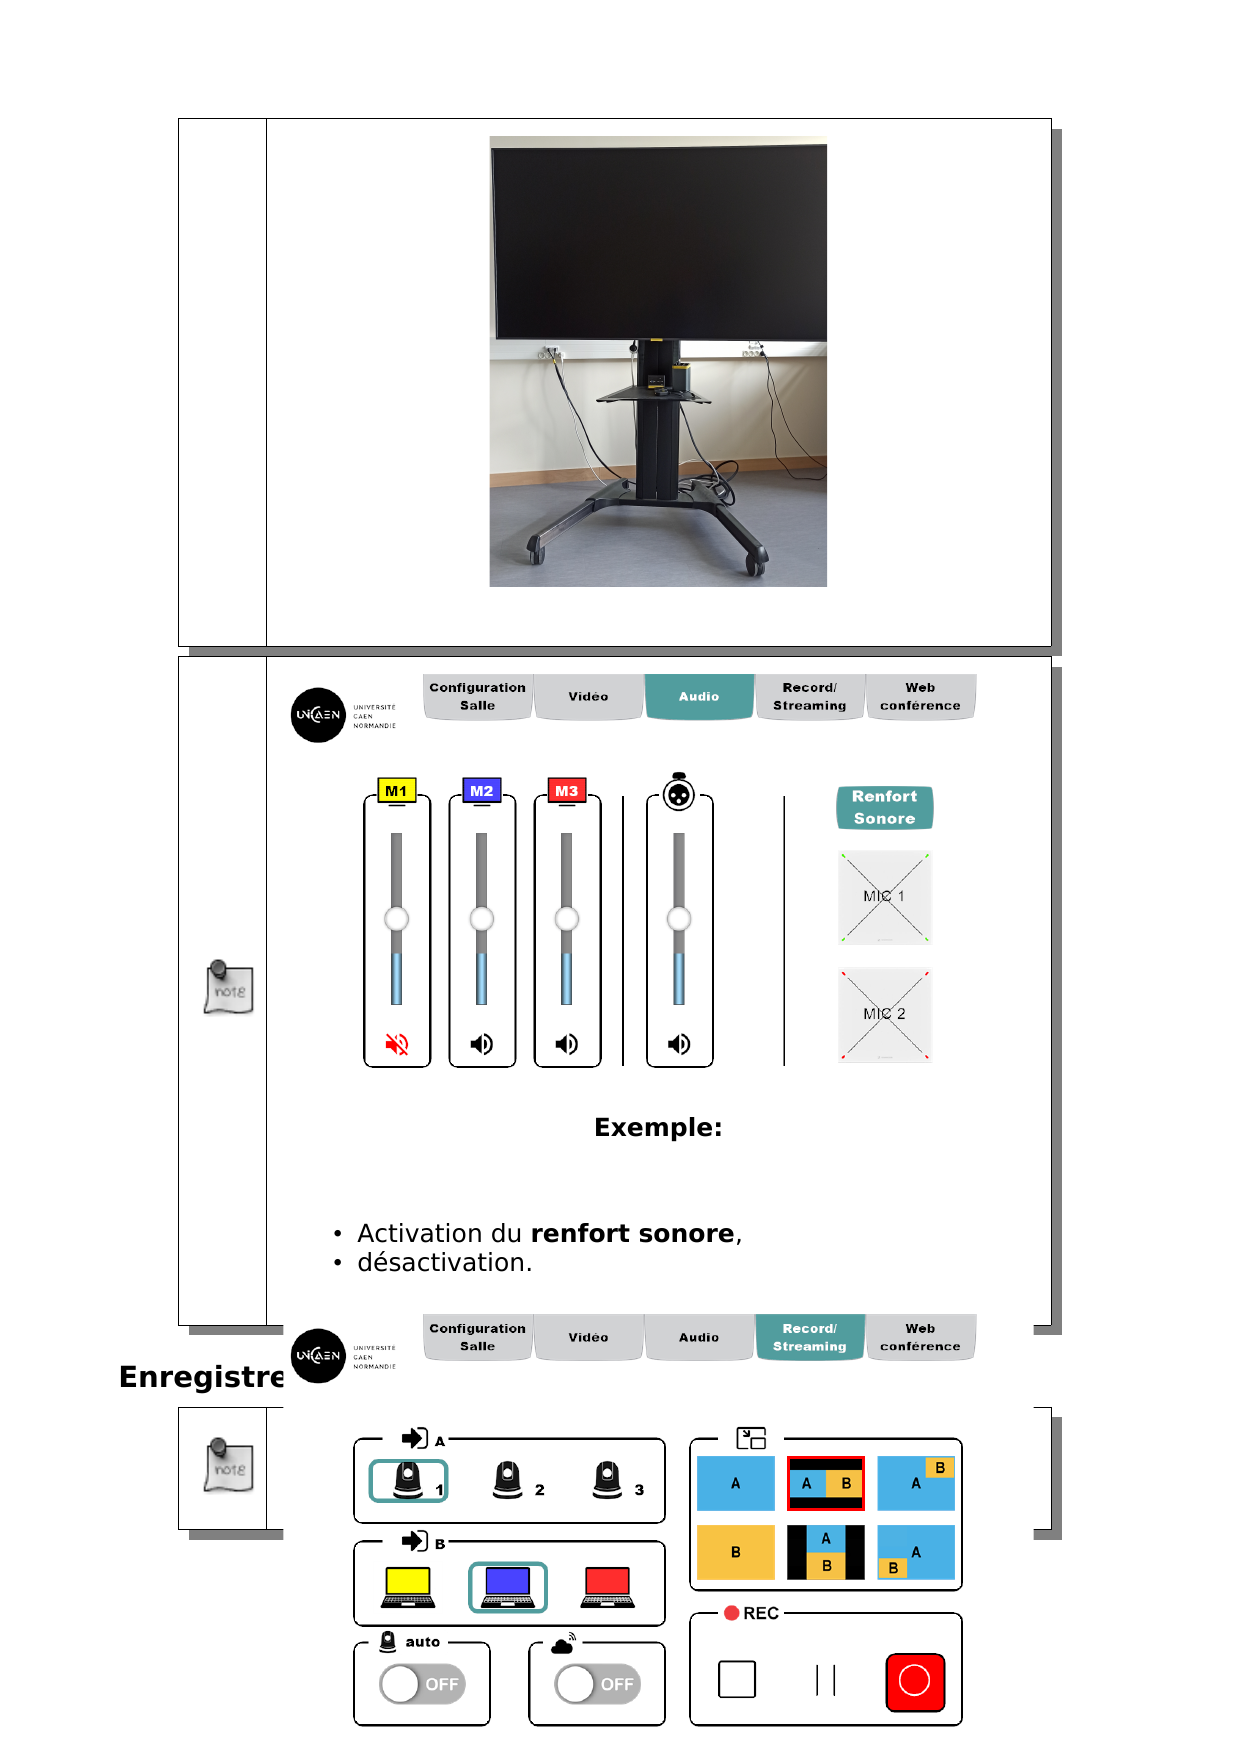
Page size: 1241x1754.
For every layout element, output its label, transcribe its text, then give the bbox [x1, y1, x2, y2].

table_header [1034, 1408, 1051, 1529]
subtitle Enregistrement et streaming [118, 1360, 283, 1394]
table_header [179, 1408, 266, 1529]
table_header [267, 1408, 283, 1529]
table_header [179, 119, 266, 646]
table_header [267, 119, 1051, 646]
picture [283, 674, 1034, 1114]
picture [190, 953, 266, 1028]
picture [489, 136, 828, 587]
subtitle Enregistrement et streaming [1034, 1360, 1122, 1394]
picture [283, 1314, 1034, 1754]
table_header [179, 657, 266, 1325]
table_header Exemple: Activation du renfort sonore, désactivation. [267, 657, 1051, 1325]
picture [190, 1430, 266, 1506]
